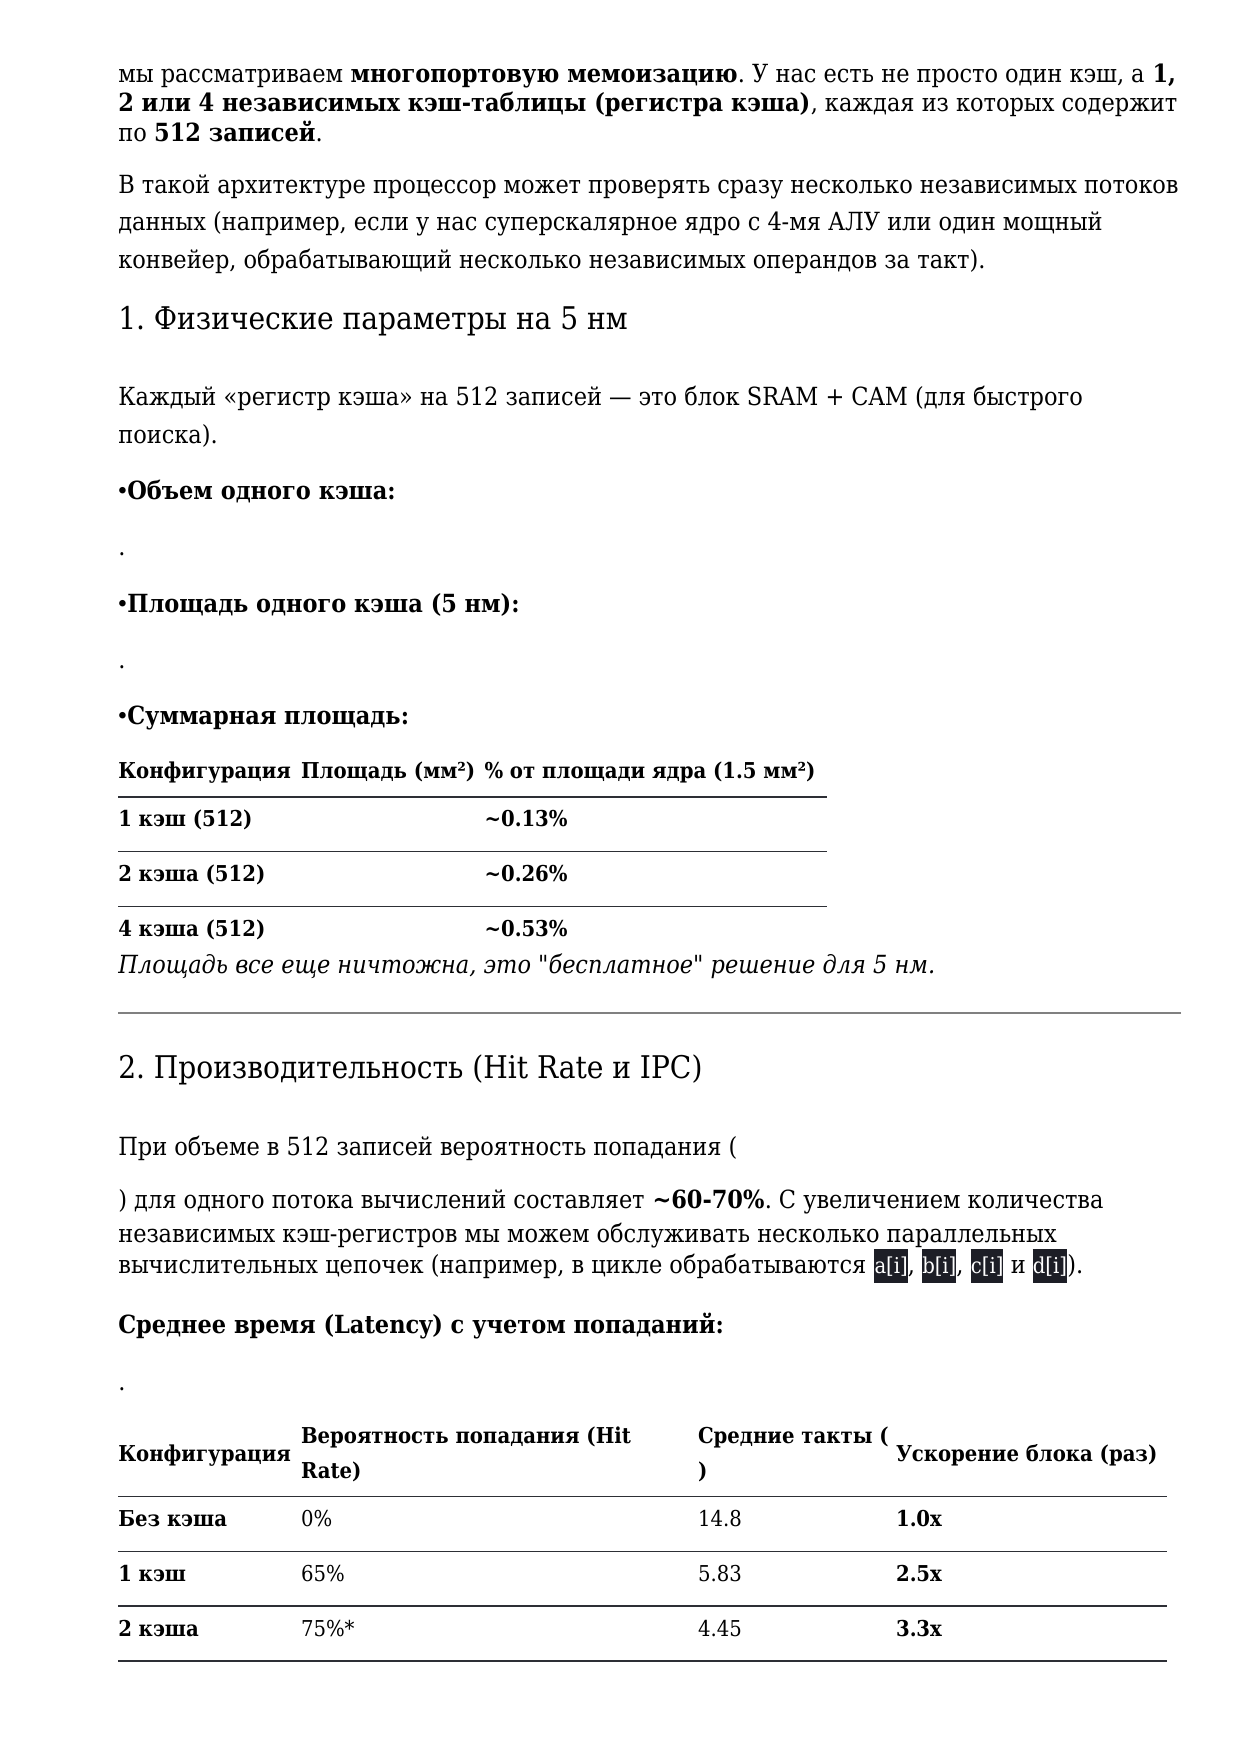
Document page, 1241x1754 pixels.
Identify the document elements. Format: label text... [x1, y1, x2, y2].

text 2. Производительность (Hit Rate и IPC) [118, 1042, 1181, 1086]
table_header Конфигурация [118, 1415, 301, 1496]
table_cell 0% [301, 1497, 698, 1551]
table_cell ~0.13% [484, 798, 827, 851]
table_cell 4.45 [698, 1607, 896, 1660]
table_cell 4 кэша (512) [118, 907, 301, 941]
table_cell 2 кэша [118, 1607, 301, 1660]
text Среднее время (Latency) с учетом попаданий: [118, 1302, 1181, 1339]
table_cell 2.5x [896, 1552, 1167, 1605]
text Площадь все еще ничтожна, это "бесплатное" решение для 5 нм. [118, 941, 1181, 979]
table_cell 2 кэша (512) [118, 852, 301, 906]
table_cell 75%* [301, 1607, 698, 1660]
table_header Средние такты ( ) [698, 1415, 896, 1496]
table_cell ~0.26% [484, 852, 827, 906]
list Суммарная площадь: [118, 693, 1181, 731]
table_cell 65% [301, 1552, 698, 1605]
list Площадь одного кэша (5 нм): [118, 581, 1181, 618]
list Объем одного кэша: [118, 468, 1181, 506]
text Каждый «регистр кэша» на 512 записей — это блок SRAM + CAM (для быстрого поиска). [118, 374, 1181, 449]
table_header Вероятность попадания (Hit Rate) [301, 1415, 698, 1496]
table_cell ~0.53% [484, 907, 827, 941]
table_cell [301, 907, 484, 941]
table_cell 1 кэш (512) [118, 798, 301, 851]
table_cell 14.8 [698, 1497, 896, 1551]
table_cell 5.83 [698, 1552, 896, 1605]
table_cell [301, 852, 484, 906]
table_header Конфигурация [118, 749, 301, 796]
text мы рассматриваем многопортовую мемоизацию. У нас есть не просто один кэш, а 1, 2 или 4 независимых кэш-таблицы (регистра кэша), каждая из которых содержит по 512 записей. [118, 59, 1181, 147]
text 1. Физические параметры на 5 нм [118, 293, 1181, 337]
list . [118, 637, 1181, 674]
list . [118, 524, 1181, 562]
picture [0, 0, 786, 38]
table_cell 1 кэш [118, 1552, 301, 1605]
text ) для одного потока вычислений составляет ~60-70%. С увеличением количества независимых кэш-регистров мы можем обслуживать несколько параллельных вычислительных цепочек (например, в цикле обрабатываются a[i], b[i], c[i] и d[i]). [118, 1180, 1181, 1283]
text В такой архитектуре процессор может проверять сразу несколько независимых потоков данных (например, если у нас суперскалярное ядро с 4-мя АЛУ или один мощный конвейер, обрабатывающий несколько независимых операндов за такт). [118, 162, 1181, 274]
table_header Площадь (мм²) [301, 749, 484, 796]
table_cell Без кэша [118, 1497, 301, 1551]
table_header Ускорение блока (раз) [896, 1415, 1167, 1496]
table_cell [301, 798, 484, 851]
table_header % от площади ядра (1.5 мм²) [484, 749, 827, 796]
table_cell 1.0x [896, 1497, 1167, 1551]
text При объеме в 512 записей вероятность попадания ( [118, 1123, 1181, 1161]
table_cell 3.3x [896, 1607, 1167, 1660]
text . [118, 1358, 1181, 1396]
